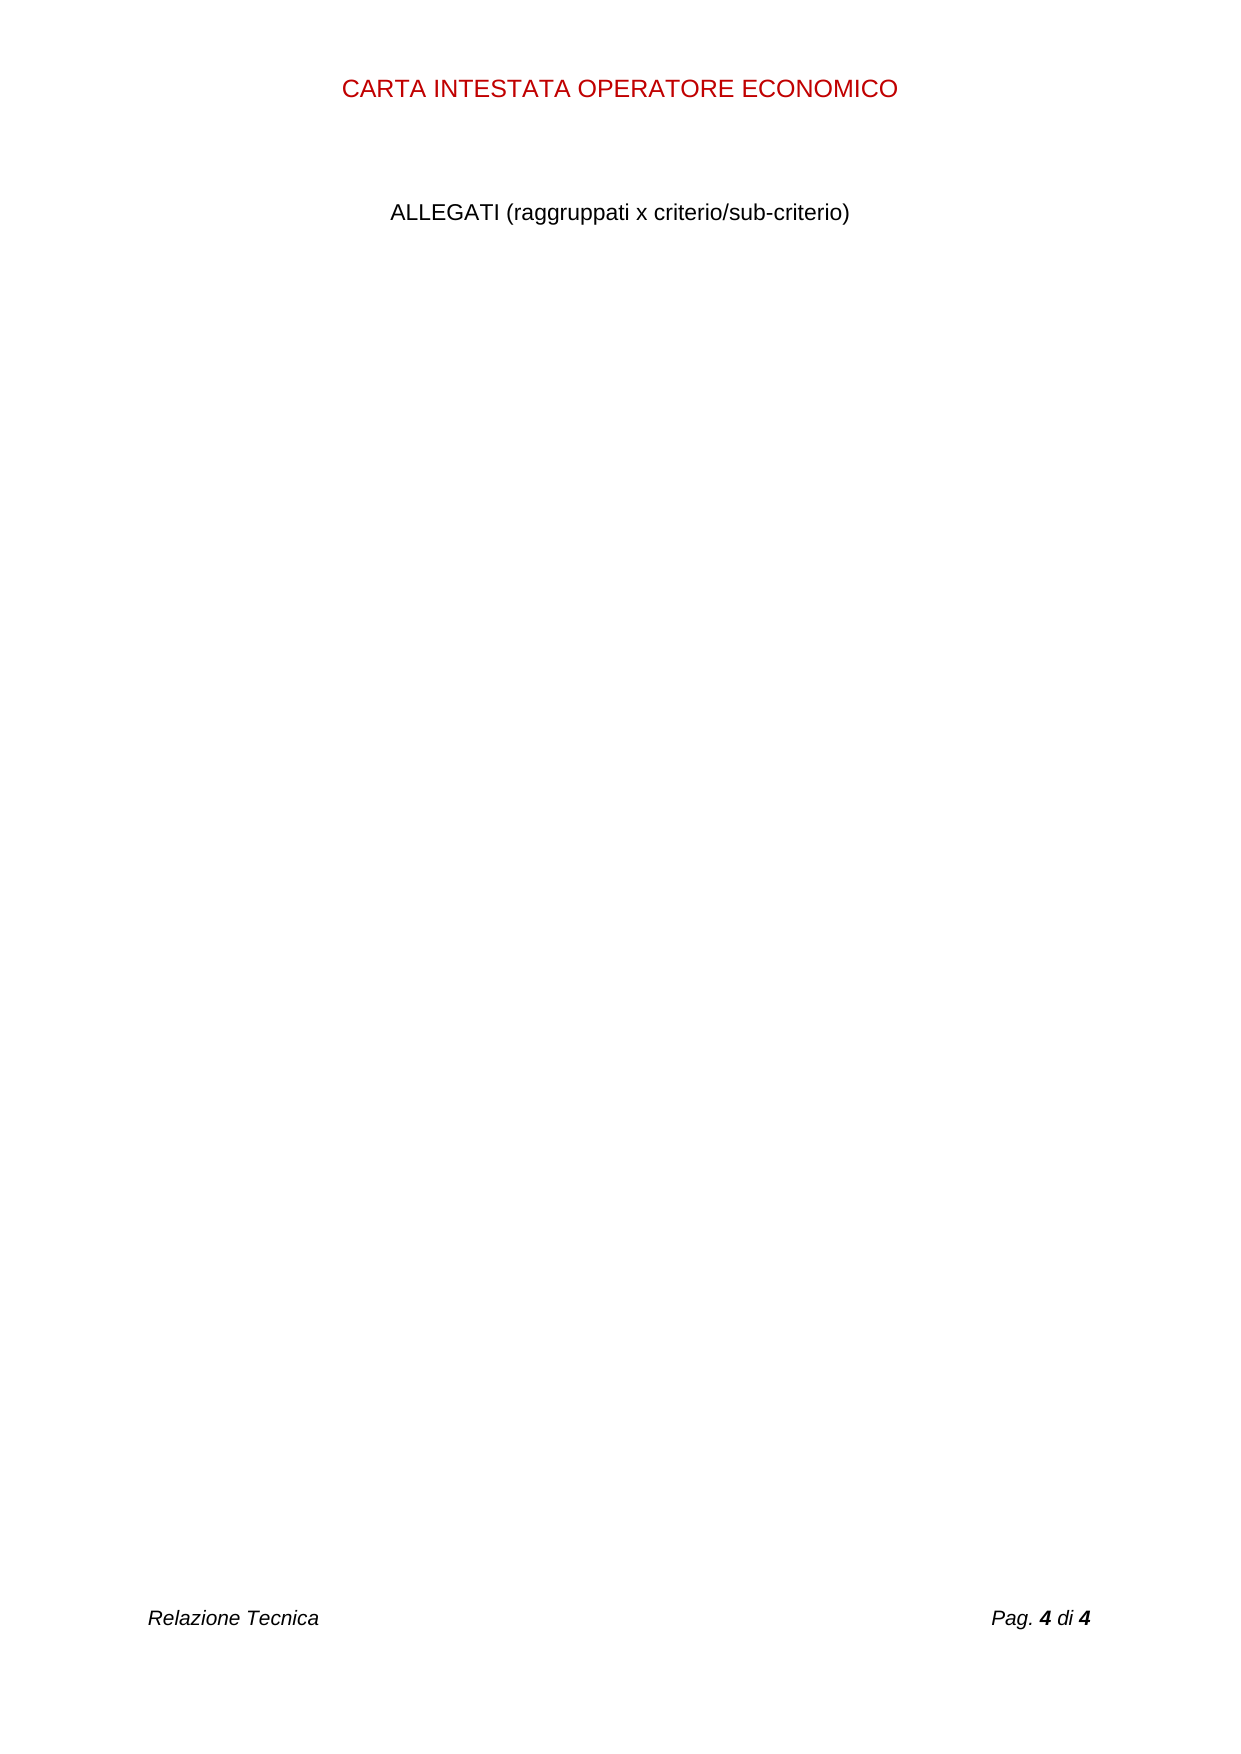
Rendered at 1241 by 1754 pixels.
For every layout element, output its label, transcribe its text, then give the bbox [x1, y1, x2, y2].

text ALLEGATI (raggruppati x criterio/sub-criterio) [148, 199, 1092, 225]
